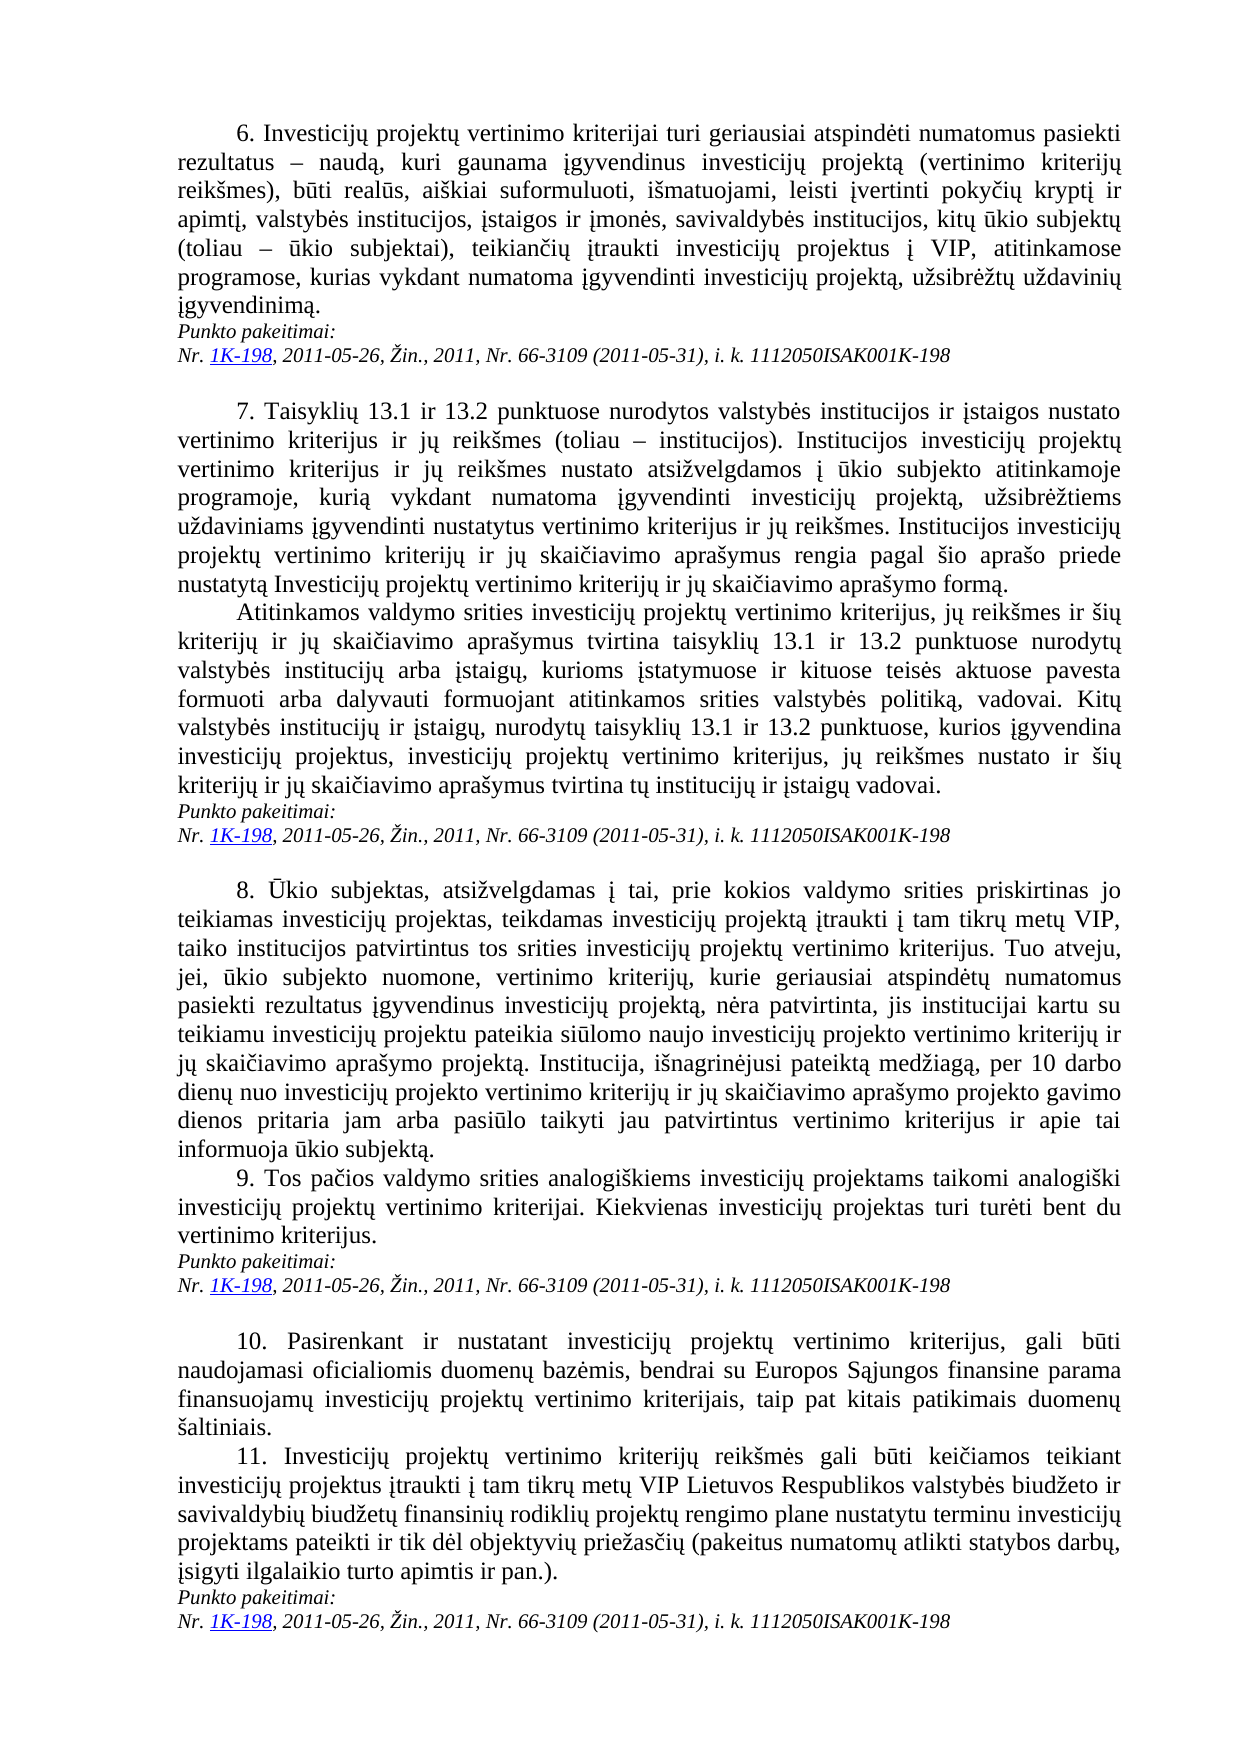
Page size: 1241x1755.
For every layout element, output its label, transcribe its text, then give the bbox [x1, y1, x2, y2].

text 8. Ūkio subjektas, atsižvelgdamas į tai, prie kokios valdymo srities priskirtinas jo teikiamas investicijų projektas, teikdamas investicijų projektą įtraukti į tam tikrų metų VIP, taiko institucijos patvirtintus tos srities investicijų projektų vertinimo kriterijus. Tuo atveju, jei, ūkio subjekto nuomone, vertinimo kriterijų, kurie geriausiai atspindėtų numatomus pasiekti rezultatus įgyvendinus investicijų projektą, nėra patvirtinta, jis institucijai kartu su teikiamu investicijų projektu pateikia siūlomo naujo investicijų projekto vertinimo kriterijų ir jų skaičiavimo aprašymo projektą. Institucija, išnagrinėjusi pateiktą medžiagą, per 10 darbo dienų nuo investicijų projekto vertinimo kriterijų ir jų skaičiavimo aprašymo projekto gavimo dienos pritaria jam arba pasiūlo taikyti jau patvirtintus vertinimo kriterijus ir apie tai informuoja ūkio subjektą. [177, 876, 1122, 1163]
text Atitinkamos valdymo srities investicijų projektų vertinimo kriterijus, jų reikšmes ir šių kriterijų ir jų skaičiavimo aprašymus tvirtina taisyklių 13.1 ir 13.2 punktuose nurodytų valstybės institucijų arba įstaigų, kurioms įstatymuose ir kituose teisės aktuose pavesta formuoti arba dalyvauti formuojant atitinkamos srities valstybės politiką, vadovai. Kitų valstybės institucijų ir įstaigų, nurodytų taisyklių 13.1 ir 13.2 punktuose, kurios įgyvendina investicijų projektus, investicijų projektų vertinimo kriterijus, jų reikšmes nustato ir šių kriterijų ir jų skaičiavimo aprašymus tvirtina tų institucijų ir įstaigų vadovai. [177, 597, 1122, 799]
text 10. Pasirenkant ir nustatant investicijų projektų vertinimo kriterijus, gali būti naudojamasi oficialiomis duomenų bazėmis, bendrai su Europos Sąjungos finansine parama finansuojamų investicijų projektų vertinimo kriterijais, taip pat kitais patikimais duomenų šaltiniais. [177, 1326, 1122, 1441]
text 11. Investicijų projektų vertinimo kriterijų reikšmės gali būti keičiamos teikiant investicijų projektus įtraukti į tam tikrų metų VIP Lietuvos Respublikos valstybės biudžeto ir savivaldybių biudžetų finansinių rodiklių projektų rengimo plane nustatytu terminu investicijų projektams pateikti ir tik dėl objektyvių priežasčių (pakeitus numatomų atlikti statybos darbų, įsigyti ilgalaikio turto apimtis ir pan.). [177, 1441, 1122, 1585]
text 9. Tos pačios valdymo srities analogiškiems investicijų projektams taikomi analogiški investicijų projektų vertinimo kriterijai. Kiekvienas investicijų projektas turi turėti bent du vertinimo kriterijus. [177, 1163, 1122, 1249]
text Nr. 1K-198, 2011-05-26, Žin., 2011, Nr. 66-3109 (2011-05-31), i. k. 1112050ISAK001K-198 [177, 823, 1122, 847]
text 6. Investicijų projektų vertinimo kriterijai turi geriausiai atspindėti numatomus pasiekti rezultatus – naudą, kuri gaunama įgyvendinus investicijų projektą (vertinimo kriterijų reikšmes), būti realūs, aiškiai suformuluoti, išmatuojami, leisti įvertinti pokyčių kryptį ir apimtį, valstybės institucijos, įstaigos ir įmonės, savivaldybės institucijos, kitų ūkio subjektų (toliau – ūkio subjektai), teikiančių įtraukti investicijų projektus į VIP, atitinkamose programose, kurias vykdant numatoma įgyvendinti investicijų projektą, užsibrėžtų uždavinių įgyvendinimą. [177, 118, 1122, 319]
text Nr. 1K-198, 2011-05-26, Žin., 2011, Nr. 66-3109 (2011-05-31), i. k. 1112050ISAK001K-198 [177, 343, 1122, 367]
text Nr. 1K-198, 2011-05-26, Žin., 2011, Nr. 66-3109 (2011-05-31), i. k. 1112050ISAK001K-198 [177, 1273, 1122, 1297]
text 7. Taisyklių 13.1 ir 13.2 punktuose nurodytos valstybės institucijos ir įstaigos nustato vertinimo kriterijus ir jų reikšmes (toliau – institucijos). Institucijos investicijų projektų vertinimo kriterijus ir jų reikšmes nustato atsižvelgdamos į ūkio subjekto atitinkamoje programoje, kurią vykdant numatoma įgyvendinti investicijų projektą, užsibrėžtiems uždaviniams įgyvendinti nustatytus vertinimo kriterijus ir jų reikšmes. Institucijos investicijų projektų vertinimo kriterijų ir jų skaičiavimo aprašymus rengia pagal šio aprašo priede nustatytą Investicijų projektų vertinimo kriterijų ir jų skaičiavimo aprašymo formą. [177, 396, 1122, 597]
text Punkto pakeitimai: [177, 1249, 1122, 1273]
text Punkto pakeitimai: [177, 1585, 1122, 1609]
text Punkto pakeitimai: [177, 319, 1122, 343]
text Punkto pakeitimai: [177, 799, 1122, 823]
text Nr. 1K-198, 2011-05-26, Žin., 2011, Nr. 66-3109 (2011-05-31), i. k. 1112050ISAK001K-198 [177, 1609, 1122, 1633]
